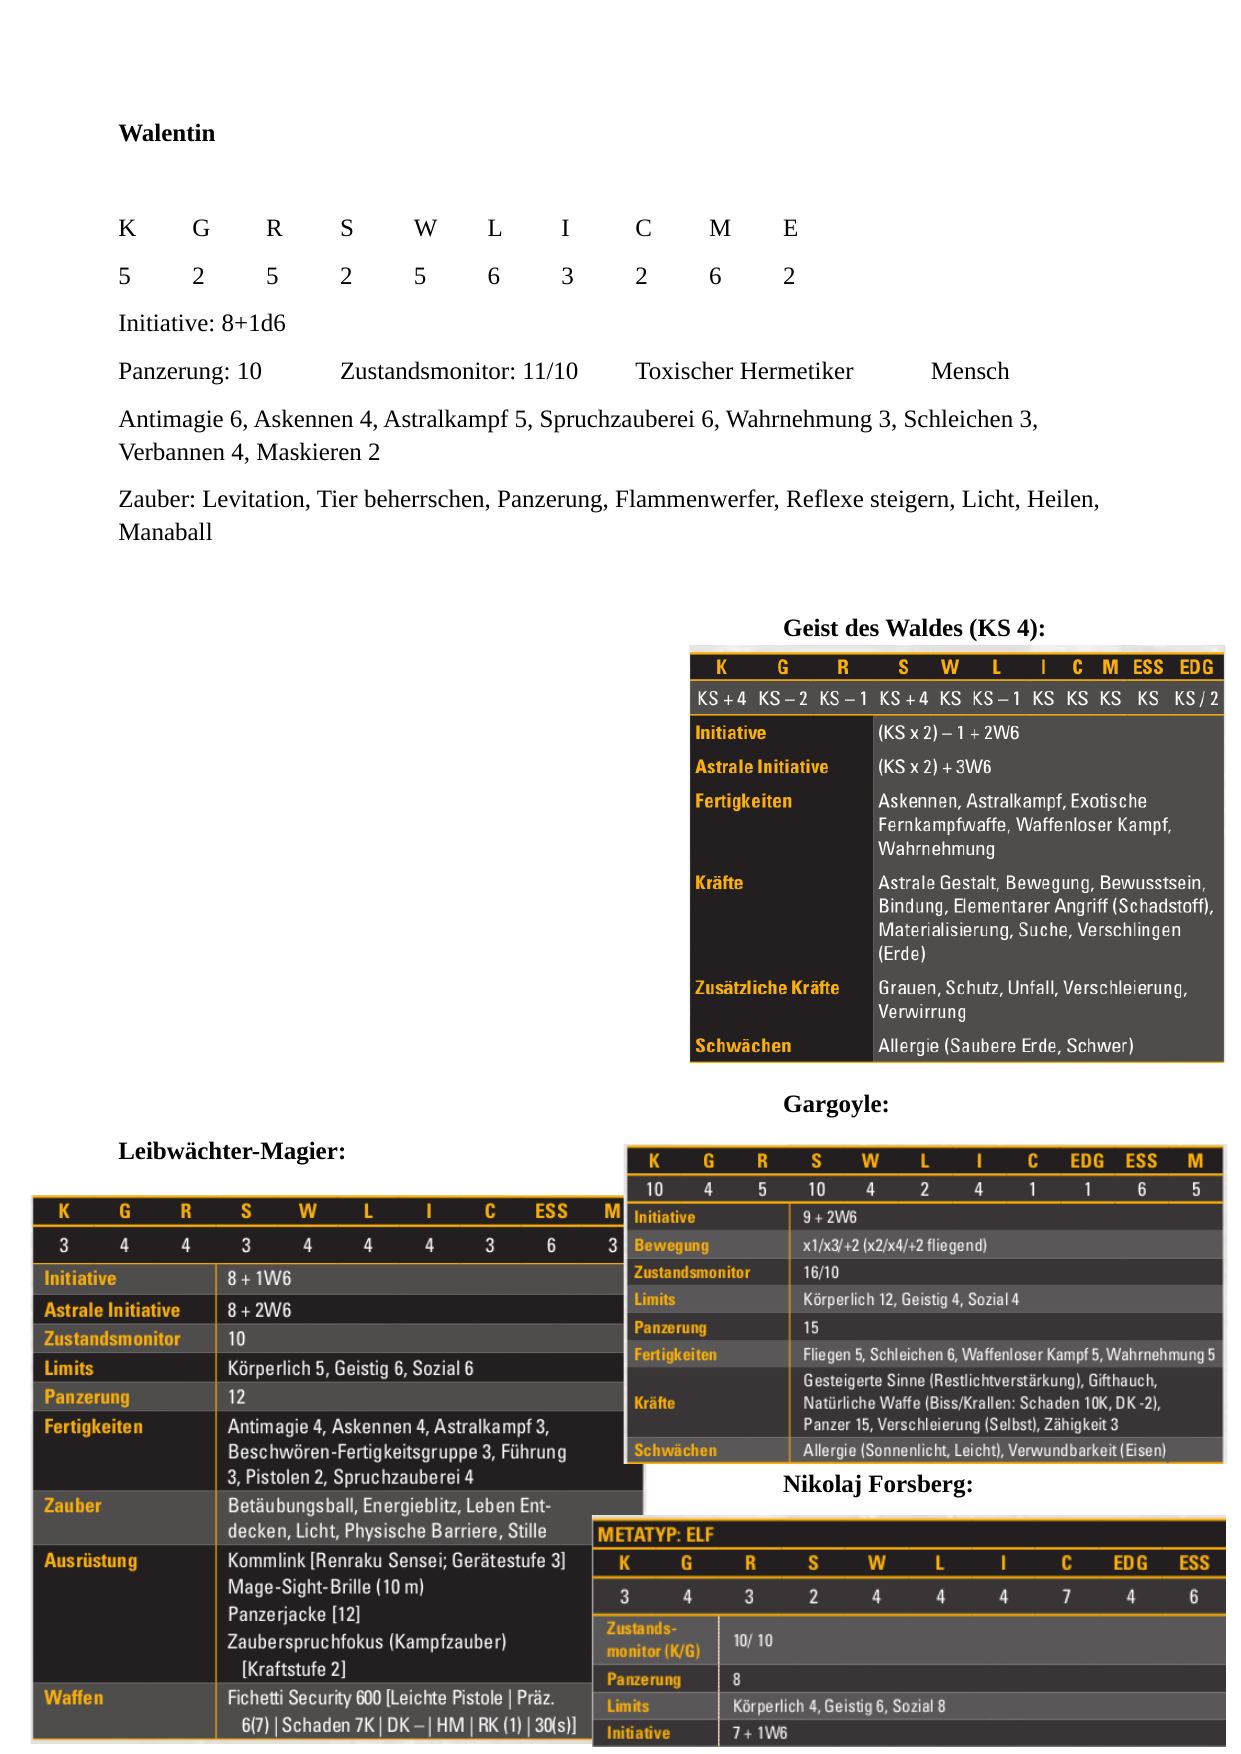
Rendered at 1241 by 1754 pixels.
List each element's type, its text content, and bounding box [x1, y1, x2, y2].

text Zauber: Levitation, Tier beherrschen, Panzerung, Flammenwerfer, Reflexe steigern, Licht, Heilen, Manaball [118, 484, 1122, 546]
text Gargoyle: [118, 1089, 1122, 1117]
text Initiative: 8+1d6 [118, 308, 1122, 337]
text Antimagie 6, Askennen 4, Astralkampf 5, Spruchzauberei 6, Wahrnehmung 3, Schleichen 3, Verbannen 4, Maskieren 2 [118, 404, 1122, 466]
picture [30, 1144, 1228, 1747]
picture [689, 645, 1226, 1063]
text Nikolaj Forsberg: [647, 1469, 1122, 1498]
text Walentin [118, 118, 1122, 147]
text Panzerung: 10 Zustandsmonitor: 11/10 Toxischer Hermetiker Mensch [118, 356, 1122, 385]
text K G R S W L I C M E [118, 213, 1122, 242]
text Leibwächter-Magier: [118, 1136, 1122, 1165]
text Geist des Waldes (KS 4): [118, 613, 1122, 641]
text 5 2 5 2 5 6 3 2 6 2 [118, 261, 1122, 290]
